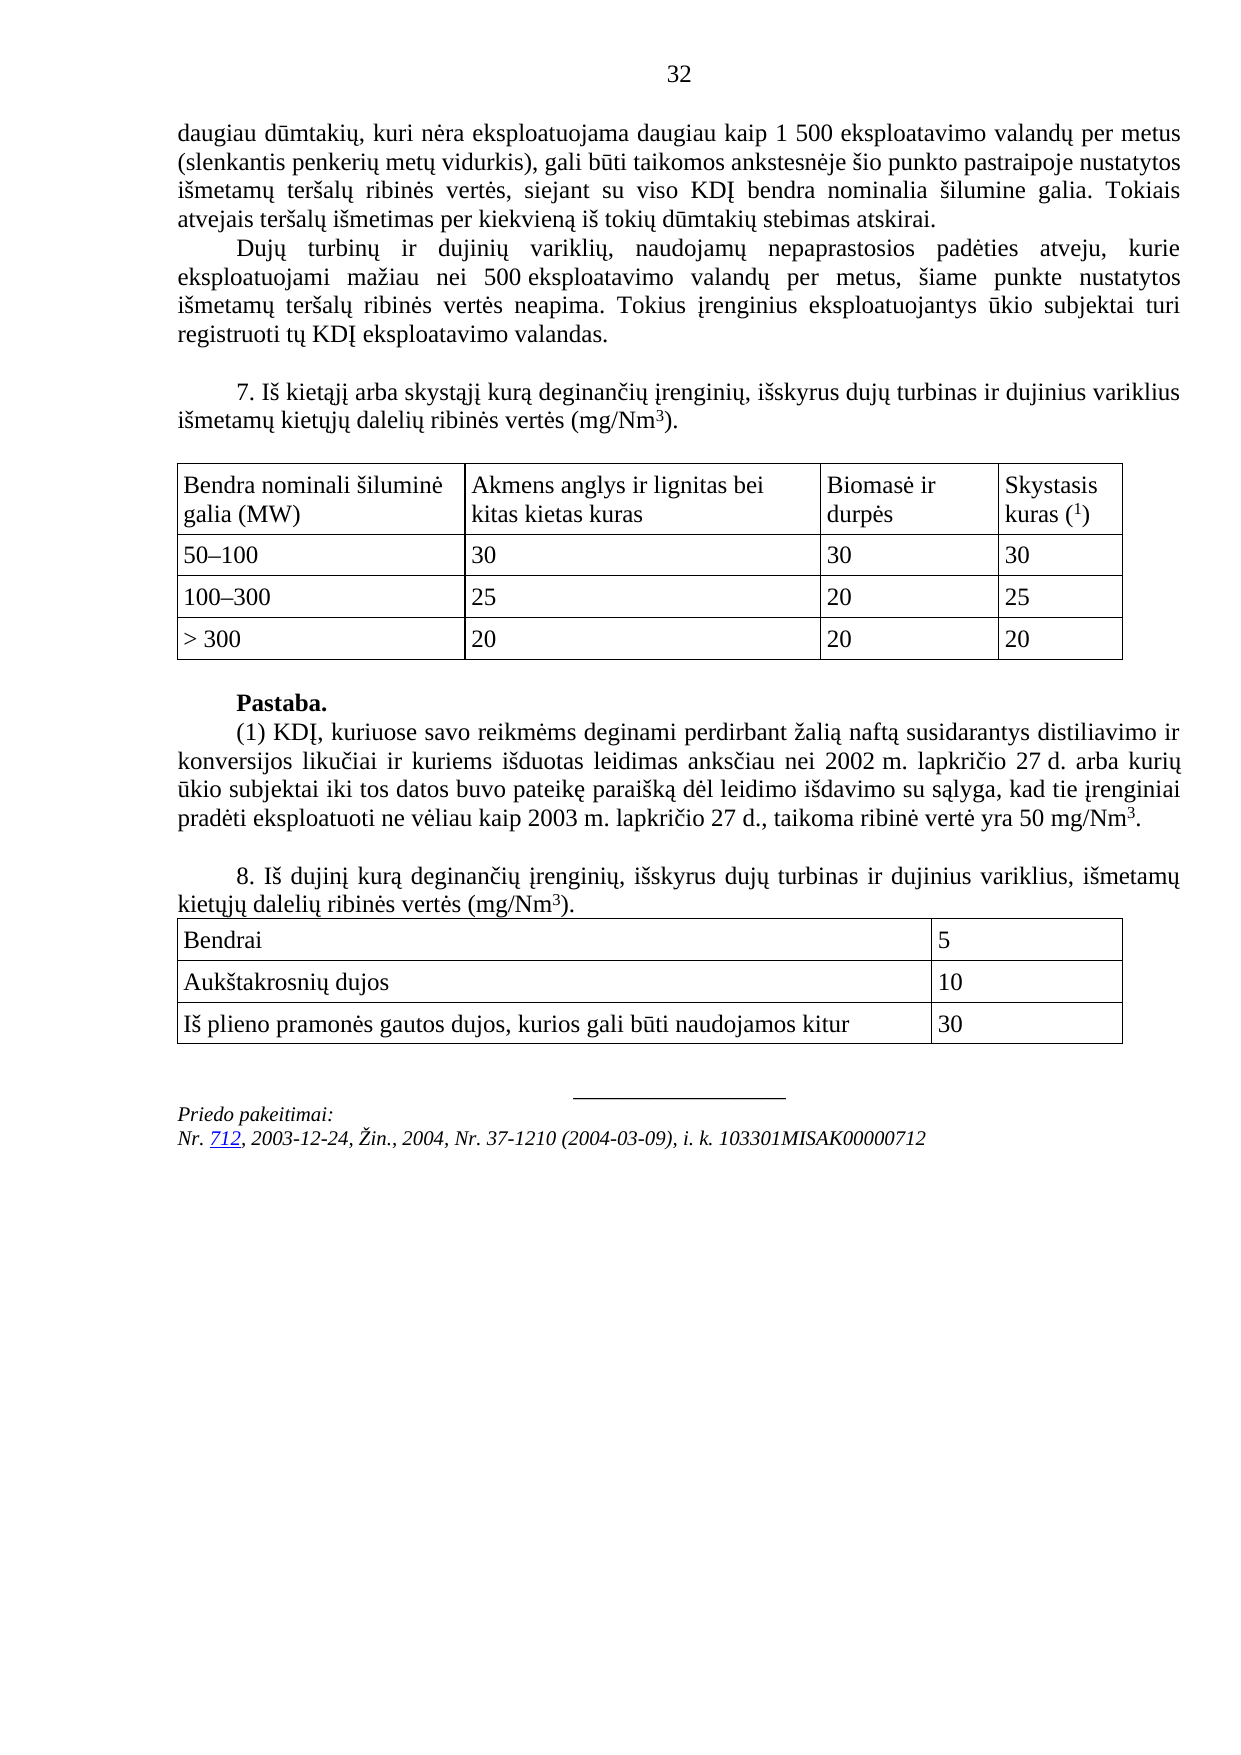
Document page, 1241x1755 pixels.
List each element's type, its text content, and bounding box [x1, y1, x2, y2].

table_header Bendrai [178, 919, 931, 960]
text Pastaba. [177, 688, 1181, 717]
table_header Skystasis kuras (1) [999, 464, 1122, 533]
text _________________ [177, 1073, 1181, 1102]
table_cell 10 [932, 961, 1122, 1002]
text daugiau dūmtakių, kuri nėra eksploatuojama daugiau kaip 1 500 eksploatavimo valandų per metus (slenkantis penkerių metų vidurkis), gali būti taikomos ankstesnėje šio punkto pastraipoje nustatytos išmetamų teršalų ribinės vertės, siejant su viso KDĮ bendra nominalia šilumine galia. Tokiais atvejais teršalų išmetimas per kiekvieną iš tokių dūmtakių stebimas atskirai. [177, 118, 1181, 233]
table_cell 50–100 [178, 535, 464, 575]
table_cell Aukštakrosnių dujos [178, 961, 931, 1002]
text 7. Iš kietąjį arba skystąjį kurą deginančių įrenginių, išskyrus dujų turbinas ir dujinius variklius išmetamų kietųjų dalelių ribinės vertės (mg/Nm3). [177, 377, 1181, 434]
table_header Biomasė ir durpės [821, 464, 998, 533]
table_cell 20 [999, 618, 1122, 658]
table_cell 100–300 [178, 576, 464, 617]
table_cell 30 [821, 535, 998, 575]
text 8. Iš dujinį kurą deginančių įrenginių, išskyrus dujų turbinas ir dujinius variklius, išmetamų kietųjų dalelių ribinės vertės (mg/Nm3). [177, 861, 1181, 918]
table_cell 20 [821, 618, 998, 658]
table_cell 20 [821, 576, 998, 617]
table_cell 20 [466, 618, 820, 658]
table_cell 30 [999, 535, 1122, 575]
table_header Bendra nominali šiluminė galia (MW) [178, 464, 464, 533]
table_cell Iš plieno pramonės gautos dujos, kurios gali būti naudojamos kitur [178, 1003, 931, 1043]
table_header 5 [932, 919, 1122, 960]
table_cell 25 [466, 576, 820, 617]
text (1) KDĮ, kuriuose savo reikmėms deginami perdirbant žalią naftą susidarantys distiliavimo ir konversijos likučiai ir kuriems išduotas leidimas anksčiau nei 2002 m. lapkričio 27 d. arba kurių ūkio subjektai iki tos datos buvo pateikę paraišką dėl leidimo išdavimo su sąlyga, kad tie įrenginiai pradėti eksploatuoti ne vėliau kaip 2003 m. lapkričio 27 d., taikoma ribinė vertė yra 50 mg/Nm3. [177, 717, 1181, 832]
table_cell 25 [999, 576, 1122, 617]
text Nr. 712, 2003-12-24, Žin., 2004, Nr. 37-1210 (2004-03-09), i. k. 103301MISAK00000712 [177, 1126, 1181, 1150]
table_cell > 300 [178, 618, 464, 658]
table_cell 30 [932, 1003, 1122, 1043]
table_cell 30 [466, 535, 820, 575]
text Dujų turbinų ir dujinių variklių, naudojamų nepaprastosios padėties atveju, kurie eksploatuojami mažiau nei 500 eksploatavimo valandų per metus, šiame punkte nustatytos išmetamų teršalų ribinės vertės neapima. Tokius įrenginius eksploatuojantys ūkio subjektai turi registruoti tų KDĮ eksploatavimo valandas. [177, 233, 1181, 348]
table_header Akmens anglys ir lignitas bei kitas kietas kuras [466, 464, 820, 533]
text Priedo pakeitimai: [177, 1102, 1181, 1126]
